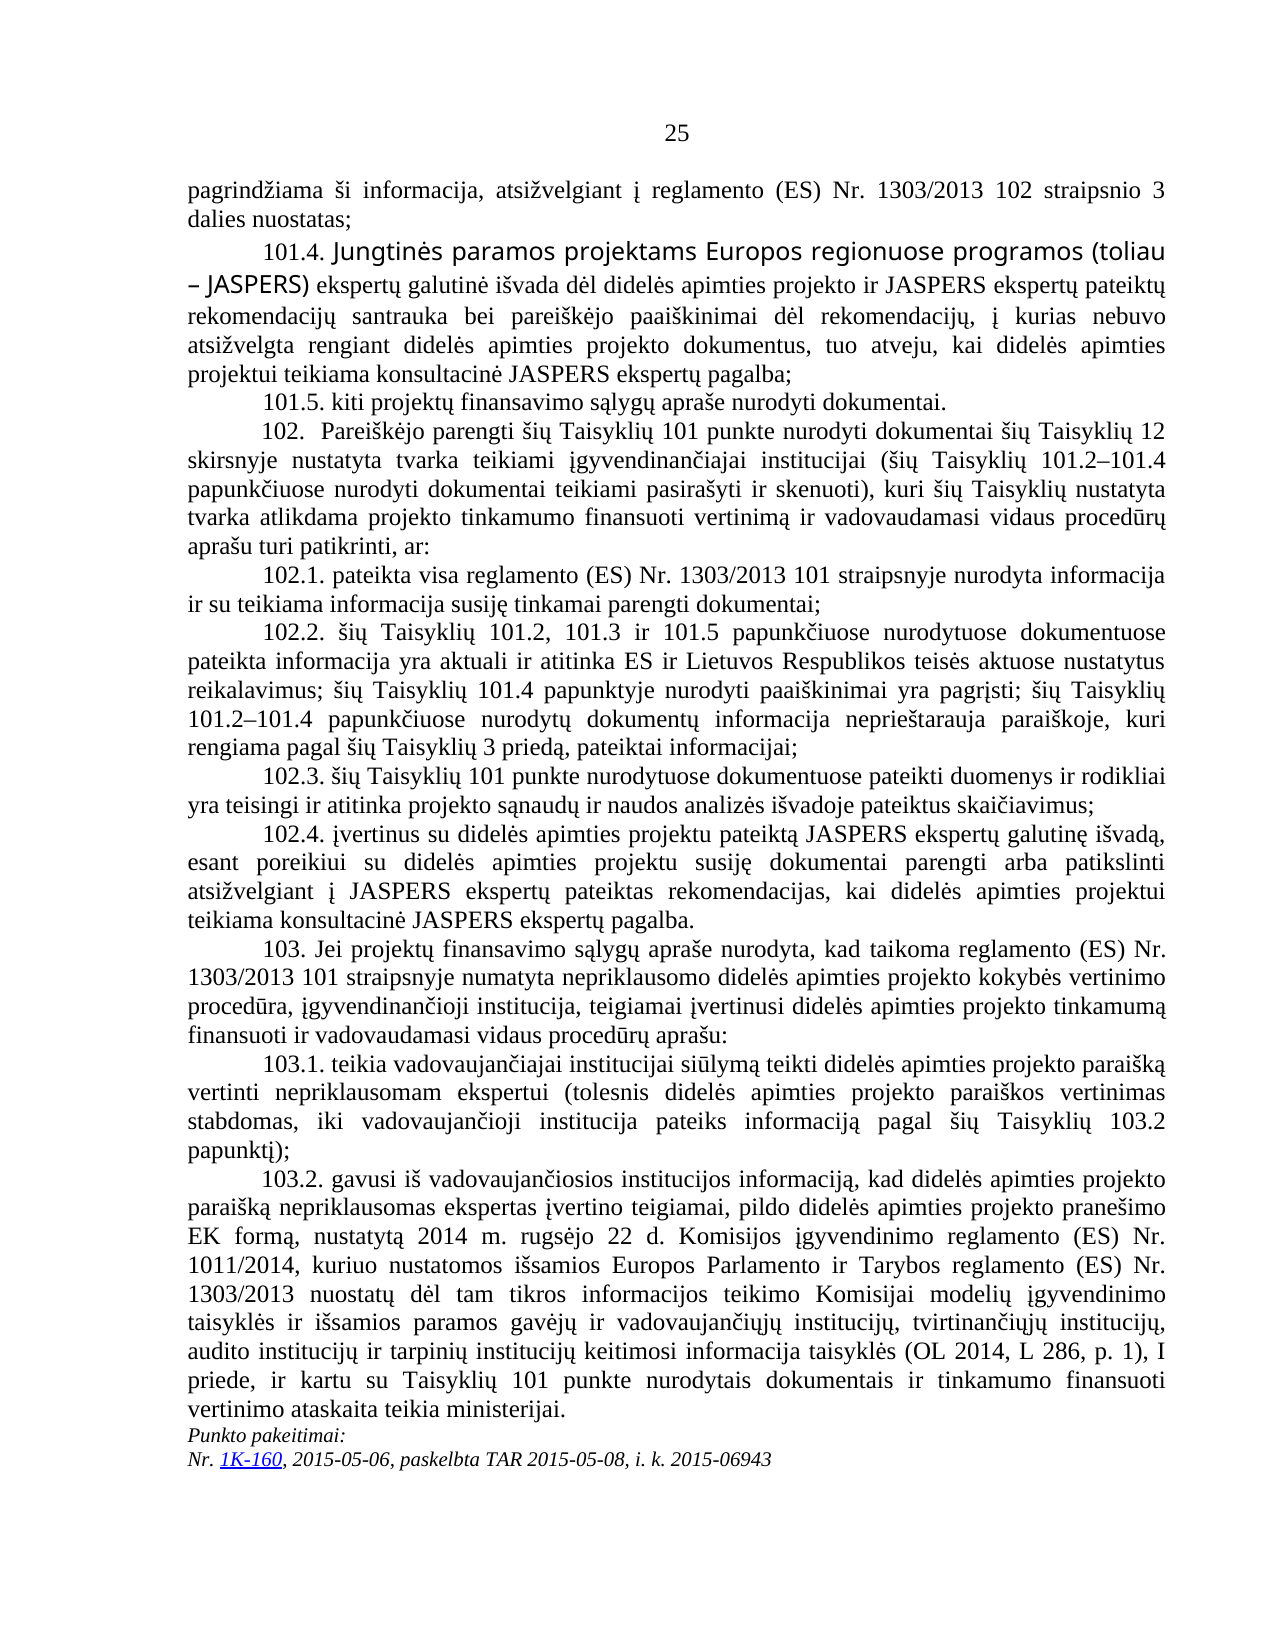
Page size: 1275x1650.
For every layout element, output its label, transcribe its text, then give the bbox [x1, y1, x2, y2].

text 101.4. Jungtinės paramos projektams Europos regionuose programos (toliau – JASPERS) ekspertų galutinė išvada dėl didelės apimties projekto ir JASPERS ekspertų pateiktų rekomendacijų santrauka bei pareiškėjo paaiškinimai dėl rekomendacijų, į kurias nebuvo atsižvelgta rengiant didelės apimties projekto dokumentus, tuo atveju, kai didelės apimties projektui teikiama konsultacinė JASPERS ekspertų pagalba; [187, 233, 1167, 387]
text 103. Jei projektų finansavimo sąlygų apraše nurodyta, kad taikoma reglamento (ES) Nr. 1303/2013 101 straipsnyje numatyta nepriklausomo didelės apimties projekto kokybės vertinimo procedūra, įgyvendinančioji institucija, teigiamai įvertinusi didelės apimties projekto tinkamumą finansuoti ir vadovaudamasi vidaus procedūrų aprašu: [187, 934, 1167, 1049]
text pagrindžiama ši informacija, atsižvelgiant į reglamento (ES) Nr. 1303/2013 102 straipsnio 3 dalies nuostatas; [187, 176, 1167, 233]
text 103.2. gavusi iš vadovaujančiosios institucijos informaciją, kad didelės apimties projekto paraišką nepriklausomas ekspertas įvertino teigiamai, pildo didelės apimties projekto pranešimo EK formą, nustatytą 2014 m. rugsėjo 22 d. Komisijos įgyvendinimo reglamento (ES) Nr. 1011/2014, kuriuo nustatomos išsamios Europos Parlamento ir Tarybos reglamento (ES) Nr. 1303/2013 nuostatų dėl tam tikros informacijos teikimo Komisijai modelių įgyvendinimo taisyklės ir išsamios paramos gavėjų ir vadovaujančiųjų institucijų, tvirtinančiųjų institucijų, audito institucijų ir tarpinių institucijų keitimosi informacija taisyklės (OL 2014, L 286, p. 1), I priede, ir kartu su Taisyklių 101 punkte nurodytais dokumentais ir tinkamumo finansuoti vertinimo ataskaita teikia ministerijai. [187, 1164, 1167, 1422]
text 102.2. šių Taisyklių 101.2, 101.3 ir 101.5 papunkčiuose nurodytuose dokumentuose pateikta informacija yra aktuali ir atitinka ES ir Lietuvos Respublikos teisės aktuose nustatytus reikalavimus; šių Taisyklių 101.4 papunktyje nurodyti paaiškinimai yra pagrįsti; šių Taisyklių 101.2–101.4 papunkčiuose nurodytų dokumentų informacija neprieštarauja paraiškoje, kuri rengiama pagal šių Taisyklių 3 priedą, pateiktai informacijai; [187, 617, 1167, 761]
text 103.1. teikia vadovaujančiajai institucijai siūlymą teikti didelės apimties projekto paraišką vertinti nepriklausomam ekspertui (tolesnis didelės apimties projekto paraiškos vertinimas stabdomas, iki vadovaujančioji institucija pateiks informaciją pagal šių Taisyklių 103.2 papunktį); [187, 1049, 1167, 1164]
text Nr. 1K-160, 2015-05-06, paskelbta TAR 2015-05-08, i. k. 2015-06943 [187, 1447, 1167, 1471]
text Punkto pakeitimai: [187, 1422, 1167, 1447]
text 101.5. kiti projektų finansavimo sąlygų apraše nurodyti dokumentai. [187, 387, 1167, 416]
text 102. Pareiškėjo parengti šių Taisyklių 101 punkte nurodyti dokumentai šių Taisyklių 12 skirsnyje nustatyta tvarka teikiami įgyvendinančiajai institucijai (šių Taisyklių 101.2–101.4 papunkčiuose nurodyti dokumentai teikiami pasirašyti ir skenuoti), kuri šių Taisyklių nustatyta tvarka atlikdama projekto tinkamumo finansuoti vertinimą ir vadovaudamasi vidaus procedūrų aprašu turi patikrinti, ar: [187, 416, 1167, 560]
text 102.1. pateikta visa reglamento (ES) Nr. 1303/2013 101 straipsnyje nurodyta informacija ir su teikiama informacija susiję tinkamai parengti dokumentai; [187, 560, 1167, 617]
text 102.4. įvertinus su didelės apimties projektu pateiktą JASPERS ekspertų galutinę išvadą, esant poreikiui su didelės apimties projektu susiję dokumentai parengti arba patikslinti atsižvelgiant į JASPERS ekspertų pateiktas rekomendacijas, kai didelės apimties projektui teikiama konsultacinė JASPERS ekspertų pagalba. [187, 819, 1167, 934]
text 102.3. šių Taisyklių 101 punkte nurodytuose dokumentuose pateikti duomenys ir rodikliai yra teisingi ir atitinka projekto sąnaudų ir naudos analizės išvadoje pateiktus skaičiavimus; [187, 761, 1167, 819]
